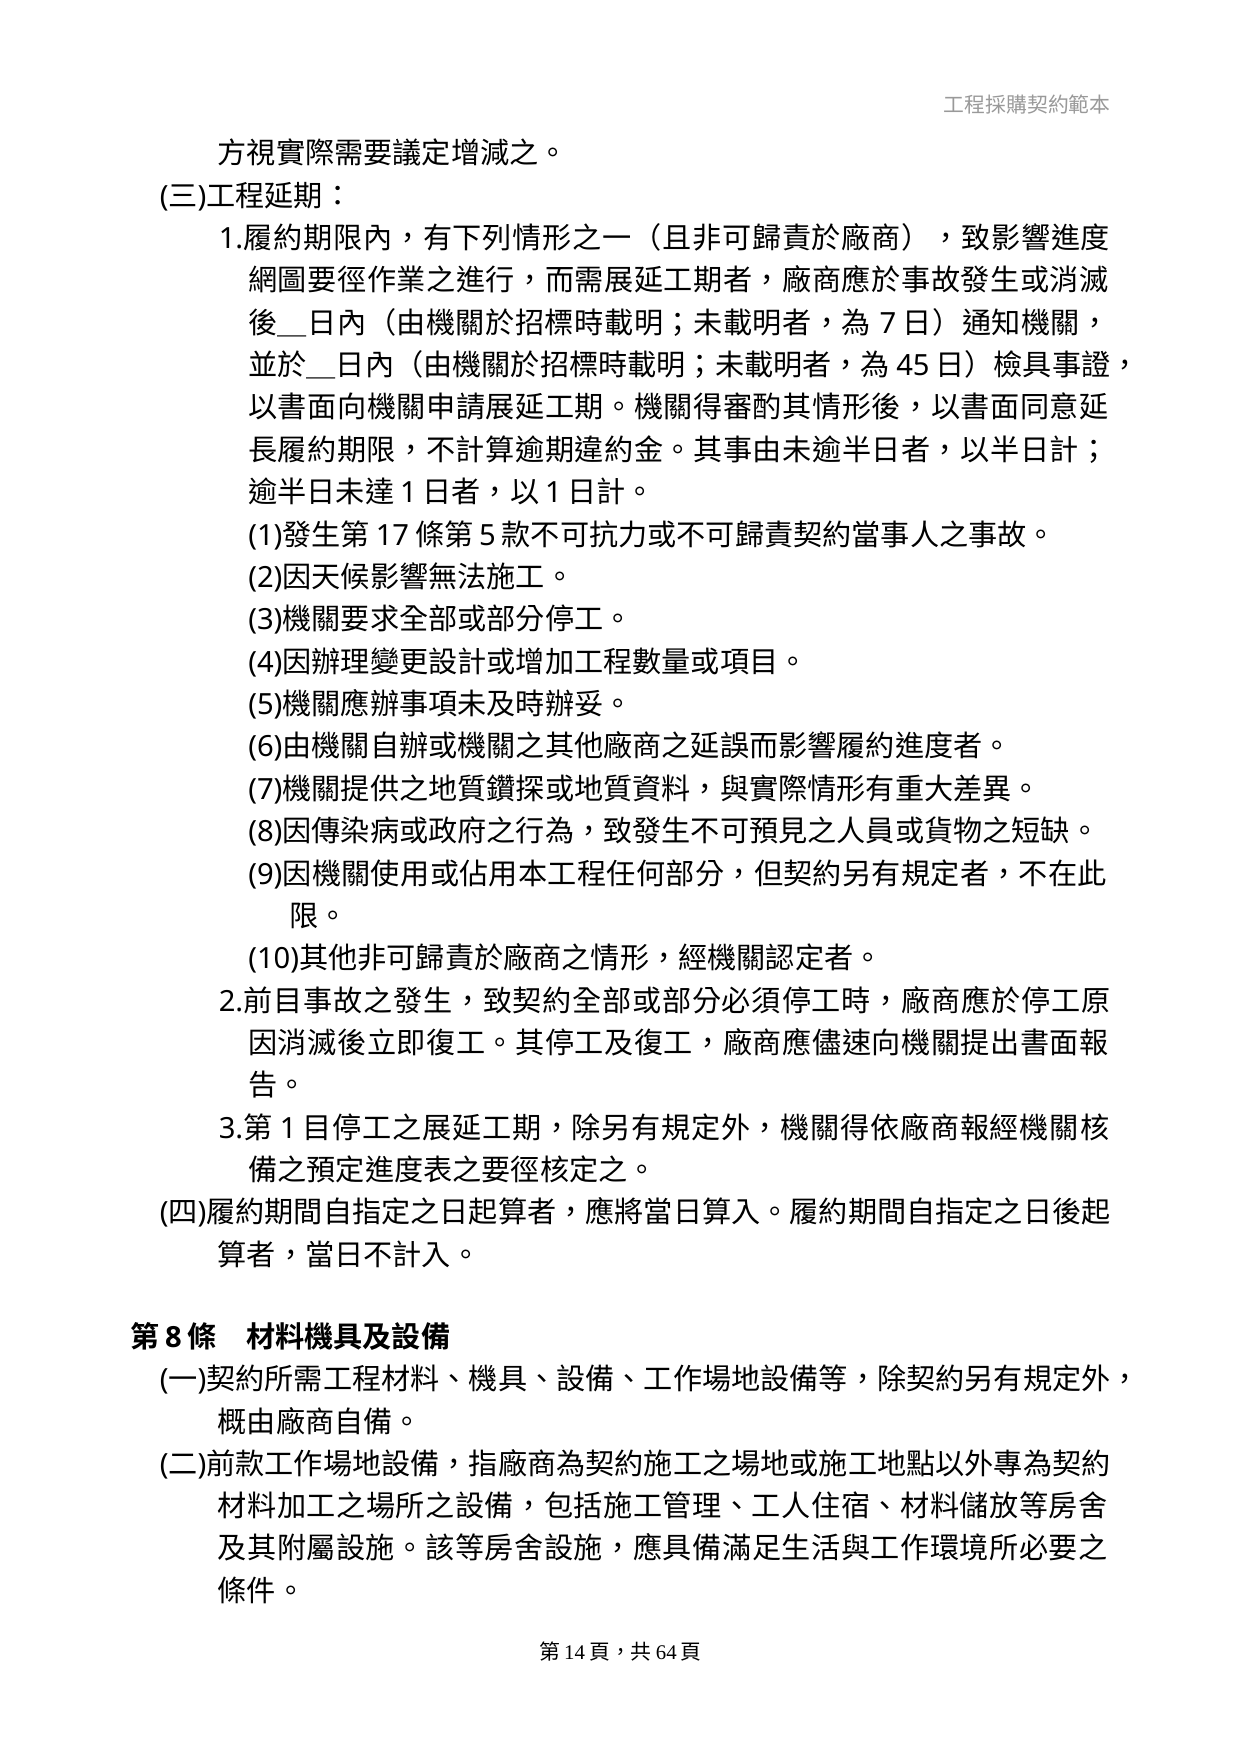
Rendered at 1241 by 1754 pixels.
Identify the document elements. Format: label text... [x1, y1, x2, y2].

text 3.第1目停工之展延工期，除另有規定外，機關得依廠商報經機關核備之預定進度表之要徑核定之。 [218, 1104, 1110, 1189]
text 方視實際需要議定增減之。 [159, 130, 1110, 172]
text (1)發生第17條第5款不可抗力或不可歸責契約當事人之事故。 [248, 511, 1110, 553]
text (三)工程延期： [159, 172, 1110, 214]
text (四)履約期間自指定之日起算者，應將當日算入。履約期間自指定之日後起算者，當日不計入。 [159, 1189, 1110, 1274]
text (3)機關要求全部或部分停工。 [248, 596, 1110, 638]
text (二)前款工作場地設備，指廠商為契約施工之場地或施工地點以外專為契約材料加工之場所之設備，包括施工管理、工人住宿、材料儲放等房舍及其附屬設施。該等房舍設施，應具備滿足生活與工作環境所必要之條件。 [159, 1440, 1110, 1610]
text (8)因傳染病或政府之行為，致發生不可預見之人員或貨物之短缺。 [248, 808, 1110, 850]
text (5)機關應辦事項未及時辦妥。 [248, 681, 1110, 723]
text (一)契約所需工程材料、機具、設備、工作場地設備等，除契約另有規定外，概由廠商自備。 [159, 1356, 1110, 1440]
text (10)其他非可歸責於廠商之情形，經機關認定者。 [248, 935, 1110, 977]
text 第8條 材料機具及設備 [130, 1313, 1110, 1356]
text (9)因機關使用或佔用本工程任何部分，但契約另有規定者，不在此限。 [248, 850, 1110, 935]
text 2.前目事故之發生，致契約全部或部分必須停工時，廠商應於停工原因消滅後立即復工。其停工及復工，廠商應儘速向機關提出書面報告。 [218, 977, 1110, 1104]
text 1.履約期限內，有下列情形之一（且非可歸責於廠商），致影響進度網圖要徑作業之進行，而需展延工期者，廠商應於事故發生或消滅後＿日內（由機關於招標時載明；未載明者，為7日）通知機關，並於＿日內（由機關於招標時載明；未載明者，為45日）檢具事證，以書面向機關申請展延工期。機關得審酌其情形後，以書面同意延長履約期限，不計算逾期違約金。其事由未逾半日者，以半日計；逾半日未達1日者，以1日計。 [218, 214, 1110, 511]
text (4)因辦理變更設計或增加工程數量或項目。 [248, 638, 1110, 681]
text (7)機關提供之地質鑽探或地質資料，與實際情形有重大差異。 [248, 765, 1110, 808]
text (2)因天候影響無法施工。 [248, 553, 1110, 596]
text (6)由機關自辦或機關之其他廠商之延誤而影響履約進度者。 [248, 723, 1110, 765]
